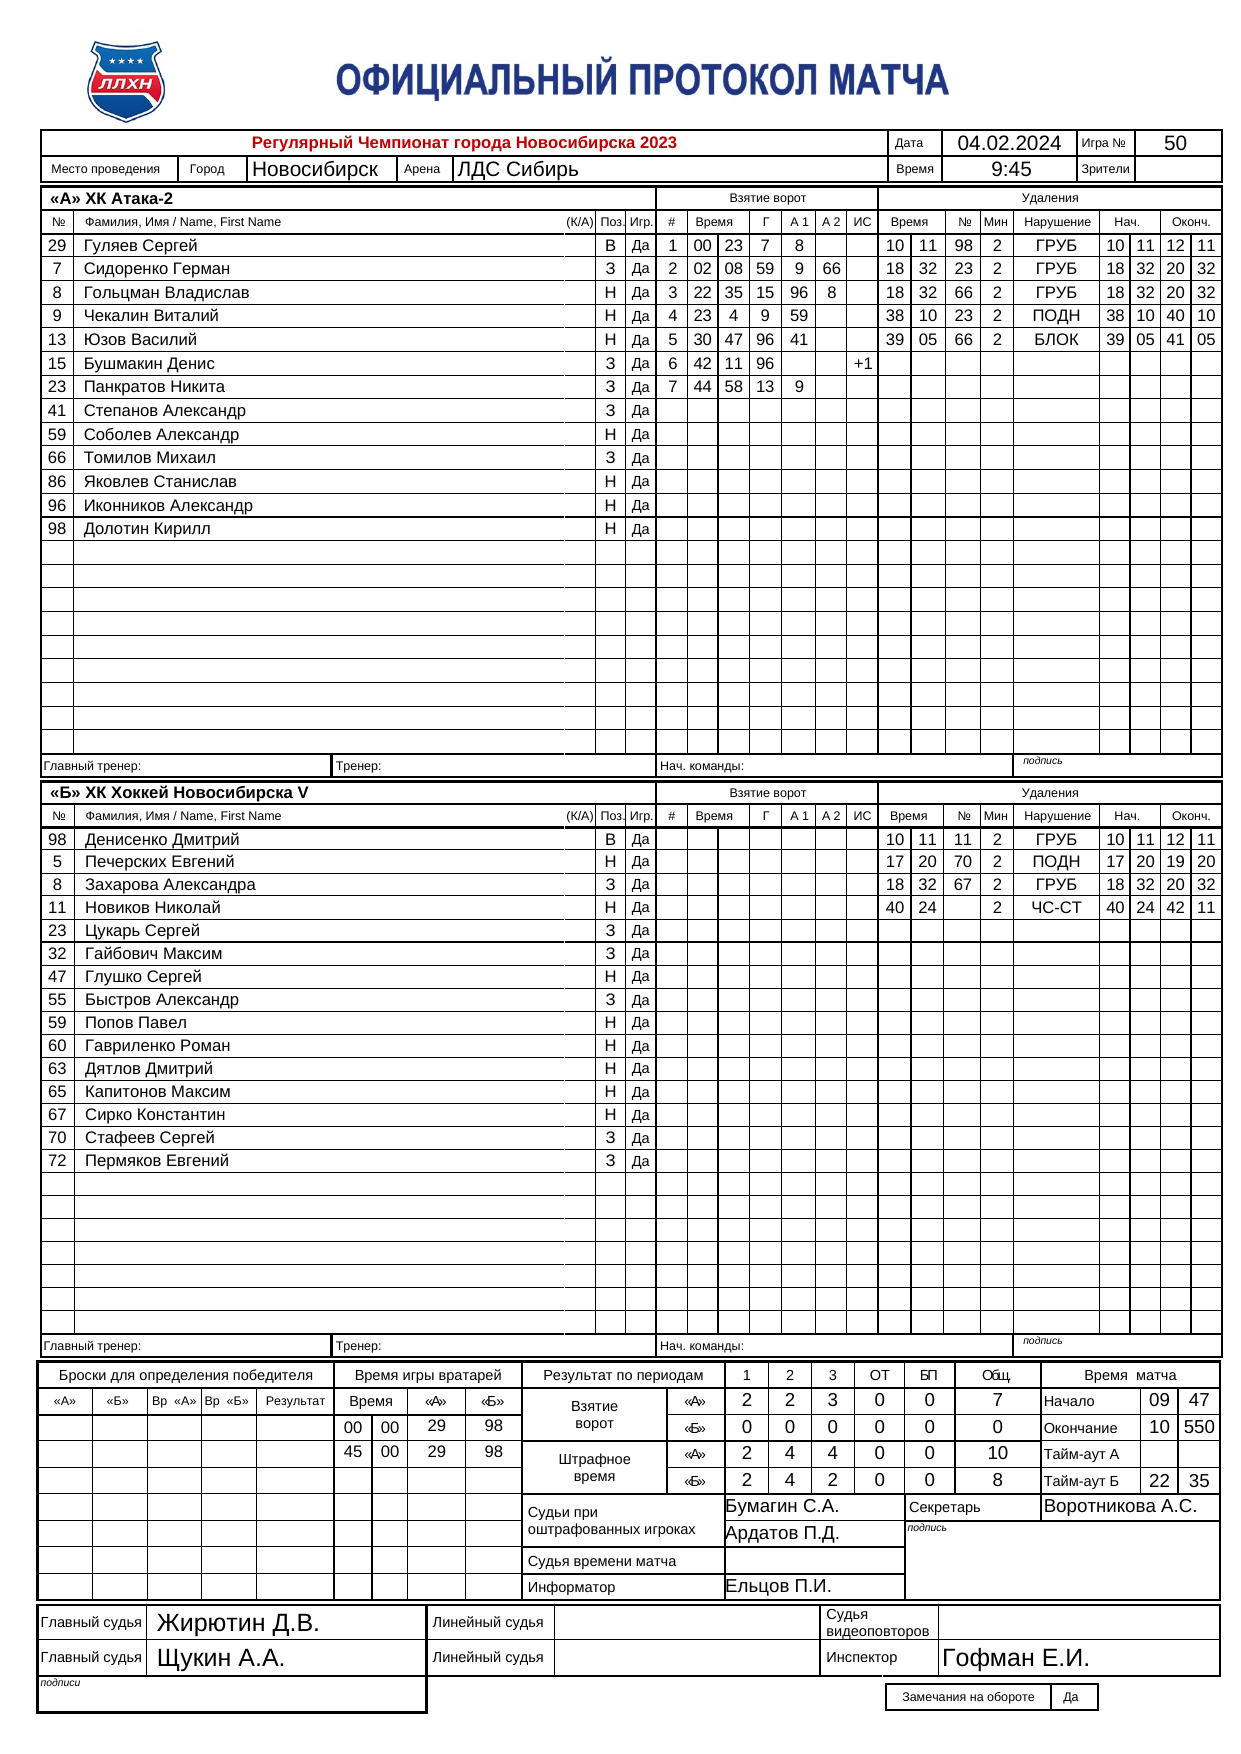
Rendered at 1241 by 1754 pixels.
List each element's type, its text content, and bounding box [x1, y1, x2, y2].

table_cell [750, 1173, 781, 1195]
table_cell 10 [879, 829, 910, 849]
table_cell [42, 659, 73, 682]
table_cell 00 [373, 1441, 407, 1467]
table_cell [1192, 376, 1221, 398]
table_cell [816, 1058, 846, 1079]
table_cell Нач. команды: [657, 755, 1012, 776]
table_cell [1161, 989, 1190, 1011]
table_cell 2 [726, 1468, 768, 1493]
table_cell 11 [1192, 896, 1221, 918]
table_cell [912, 1242, 943, 1264]
table_cell [782, 1150, 815, 1172]
table_cell Г [750, 805, 781, 826]
table_cell [946, 565, 980, 587]
table_cell [912, 588, 945, 611]
table_cell 10 [1100, 235, 1129, 256]
table_header Регулярный Чемпионат города Новосибирска 2023 [42, 131, 887, 155]
table_cell [912, 1196, 943, 1218]
table_cell [1131, 966, 1160, 987]
table_cell [719, 636, 749, 658]
table_cell Н [596, 896, 625, 918]
table_header Общ. [956, 1363, 1040, 1387]
table_cell [1100, 920, 1129, 941]
table_cell Н [596, 966, 625, 987]
table_cell [816, 943, 846, 964]
table_cell Время [879, 805, 943, 826]
table_cell 59 [42, 1012, 74, 1033]
table_cell Время [688, 805, 749, 826]
table_cell [879, 636, 910, 658]
table_cell Игр. [626, 211, 655, 233]
table_cell [944, 989, 980, 1011]
table_cell [565, 829, 595, 849]
table_cell [1161, 966, 1190, 987]
table_cell 5 [42, 850, 74, 872]
table_cell [1014, 636, 1099, 658]
table_cell [816, 518, 846, 540]
table_cell 32 [1131, 257, 1160, 280]
table_cell 40 [879, 896, 910, 918]
table_cell [596, 1242, 625, 1264]
table_header Результат по периодам [523, 1363, 724, 1387]
table_cell [657, 423, 687, 445]
table_cell [816, 612, 846, 634]
table_cell [847, 683, 877, 706]
table_cell [879, 446, 910, 469]
table_cell [93, 1468, 147, 1493]
table_cell подпись [1014, 755, 1221, 776]
table_cell Дятлов Дмитрий [75, 1058, 564, 1079]
table_cell [1014, 1173, 1099, 1195]
table_cell (К/А) [565, 211, 595, 233]
table_cell Стафеев Сергей [75, 1127, 564, 1149]
table_cell [626, 541, 655, 564]
table_cell [1131, 1035, 1160, 1057]
table_cell [688, 541, 717, 564]
table_cell Яковлев Станислав [74, 470, 564, 493]
table_cell [847, 399, 877, 422]
table_cell [1014, 1242, 1099, 1264]
table_cell Жирютин Д.В. [147, 1606, 425, 1639]
table_cell [565, 1265, 595, 1287]
table_cell [42, 1173, 74, 1195]
table_cell Быстров Александр [75, 989, 564, 1011]
table_cell [816, 1127, 846, 1149]
table_cell 18 [879, 281, 910, 303]
table_cell [1161, 1196, 1190, 1218]
table_cell [688, 446, 717, 469]
table_cell [750, 1265, 781, 1287]
table_cell [912, 494, 945, 516]
table_cell [847, 1127, 877, 1149]
table_cell [816, 920, 846, 941]
table_cell [148, 1521, 201, 1546]
table_cell [466, 1521, 521, 1546]
table_cell [912, 376, 945, 398]
table_cell ГРУБ [1014, 257, 1099, 280]
table_cell А 1 [782, 211, 815, 233]
table_cell [750, 1150, 781, 1172]
table_cell [719, 541, 749, 564]
table_cell Н [596, 1104, 625, 1126]
table_cell [782, 1219, 815, 1241]
table_cell [750, 1058, 781, 1079]
table_cell [981, 352, 1013, 374]
table_cell [912, 518, 945, 540]
table_cell [1141, 1441, 1177, 1467]
table_cell [719, 446, 749, 469]
table_cell [847, 541, 877, 564]
table_cell [946, 423, 980, 445]
table_cell [626, 659, 655, 682]
table_cell 11 [719, 352, 749, 374]
table_cell [1161, 376, 1190, 398]
table_cell 4 [769, 1442, 811, 1467]
table_cell Да [626, 235, 655, 256]
table_cell [946, 518, 980, 540]
table_cell Да [626, 399, 655, 422]
table_cell [944, 1104, 980, 1126]
table_cell [912, 565, 945, 587]
table_cell 18 [1100, 257, 1129, 280]
table_cell [657, 399, 687, 422]
table_cell [688, 966, 717, 987]
table_cell [596, 1265, 625, 1287]
table_cell [1014, 565, 1099, 587]
table_cell [750, 683, 781, 706]
table_cell [816, 1265, 846, 1287]
table_cell [912, 1311, 943, 1333]
table_cell 5500 [1179, 1415, 1219, 1440]
table_cell [1131, 376, 1160, 398]
table_cell [565, 1173, 595, 1195]
table_cell [719, 1104, 749, 1126]
table_cell Место проведения [42, 157, 177, 181]
table_cell [879, 376, 910, 398]
table_cell [565, 235, 595, 256]
table_cell [750, 707, 781, 729]
table_cell [912, 659, 945, 682]
table_cell [847, 1265, 877, 1287]
table_cell [816, 565, 846, 587]
table_cell [1014, 541, 1099, 564]
table_cell Судьи при оштрафованных игроках [523, 1495, 724, 1546]
table_cell [847, 518, 877, 540]
table_cell 7 [42, 257, 73, 280]
table_cell [657, 1012, 687, 1033]
table_cell [1100, 636, 1129, 658]
table_cell [1161, 518, 1190, 540]
table_cell [555, 1606, 819, 1639]
table_cell 11 [944, 829, 980, 849]
table_header Удаления [879, 188, 1221, 209]
table_cell [816, 1104, 846, 1126]
table_cell [912, 1058, 943, 1079]
table_cell [1099, 1682, 1220, 1711]
table_cell [93, 1416, 147, 1440]
table_header Замечания на обороте [887, 1685, 1050, 1709]
table_cell [1100, 470, 1129, 493]
table_cell № [946, 211, 980, 233]
table_cell Н [596, 518, 625, 540]
table_cell [944, 1242, 980, 1264]
table_cell Нач. команды: [657, 1335, 1012, 1356]
table_cell [816, 730, 846, 753]
table_cell [565, 328, 595, 351]
table_cell [944, 1173, 980, 1195]
table_cell [782, 1311, 815, 1333]
table_cell Да [626, 470, 655, 493]
table_cell [74, 541, 564, 564]
table_cell [1100, 683, 1129, 706]
table_cell [1014, 1288, 1099, 1310]
table_cell [1014, 446, 1099, 469]
table_cell [148, 1547, 201, 1573]
table_cell [1131, 920, 1160, 941]
table_cell 38 [879, 305, 910, 327]
table_cell [148, 1441, 201, 1467]
table_cell [750, 989, 781, 1011]
table_cell [1161, 1288, 1190, 1310]
table_cell [1192, 707, 1221, 729]
table_cell Да [626, 850, 655, 872]
table_cell [596, 588, 625, 611]
table_cell [1192, 423, 1221, 445]
table_cell [816, 1012, 846, 1033]
table_cell [688, 1265, 717, 1287]
table_cell [719, 829, 749, 849]
table_cell Н [596, 850, 625, 872]
table_cell Вр «А» [148, 1389, 201, 1413]
table_cell [1161, 470, 1190, 493]
table_cell [750, 966, 781, 987]
table_cell [93, 1574, 147, 1599]
table_cell Чекалин Виталий [74, 305, 564, 327]
table_cell 0 [905, 1468, 954, 1493]
table_cell [626, 1311, 655, 1333]
table_cell [565, 1150, 595, 1172]
table_cell [719, 1288, 749, 1310]
table_cell [1100, 494, 1129, 516]
table_cell [688, 989, 717, 1011]
table_cell Попов Павел [75, 1012, 564, 1033]
table_cell 59 [782, 305, 815, 327]
table_header «Б» ХК Хоккей Новосибирска V [42, 783, 655, 803]
table_cell [688, 423, 717, 445]
table_cell Главный судья [39, 1640, 146, 1675]
table_cell [1100, 707, 1129, 729]
table_cell [1100, 399, 1129, 422]
table_cell ГРУБ [1014, 829, 1099, 849]
table_cell [565, 376, 595, 398]
table_cell [565, 850, 595, 872]
table_cell ПОДН [1014, 305, 1099, 327]
table_cell [93, 1494, 147, 1520]
table_cell [657, 1150, 687, 1172]
table_cell [202, 1416, 256, 1440]
table_cell [816, 1311, 846, 1333]
table_cell [42, 1242, 74, 1264]
table_cell [981, 1219, 1013, 1241]
table_cell [750, 1196, 781, 1218]
table_cell Иконников Александр [74, 494, 564, 516]
table_cell [1161, 446, 1190, 469]
table_cell 10 [1141, 1415, 1177, 1440]
table_header 2 [769, 1363, 811, 1387]
table_cell [1014, 683, 1099, 706]
table_cell 17 [1100, 850, 1129, 872]
table_cell [847, 235, 877, 256]
table_cell [565, 518, 595, 540]
table_cell [39, 1441, 92, 1467]
table_cell Штрафное время [523, 1442, 666, 1493]
table_cell 1 [657, 235, 687, 256]
table_cell 02 [688, 257, 717, 280]
table_cell 0 [812, 1415, 854, 1440]
table_cell 00 [335, 1416, 371, 1440]
table_cell [565, 1012, 595, 1033]
table_cell [1131, 1265, 1160, 1287]
table_cell [816, 446, 846, 469]
table_cell [1192, 446, 1221, 469]
table_cell [1100, 730, 1129, 753]
table_cell [596, 1311, 625, 1333]
table_cell Время [889, 157, 941, 181]
table_cell [1161, 565, 1190, 587]
table_cell Фамилия, Имя / Name, First Name [74, 211, 565, 233]
table_cell Да [626, 896, 655, 918]
picture [5, 28, 1179, 129]
table_header Броски для определения победителя [39, 1363, 333, 1387]
table_cell [688, 730, 717, 753]
table_cell 8 [956, 1468, 1040, 1493]
table_cell [408, 1521, 465, 1546]
table_cell [1192, 518, 1221, 540]
table_cell ЛДС Сибирь [454, 157, 887, 181]
table_cell [1131, 470, 1160, 493]
table_cell [782, 494, 815, 516]
table_cell 2 [981, 874, 1013, 895]
table_cell 9 [750, 305, 781, 327]
table_cell [202, 1574, 256, 1599]
table_cell Да [626, 966, 655, 987]
table_cell [944, 896, 980, 918]
table_cell [912, 352, 945, 374]
table_cell [565, 1058, 595, 1079]
table_cell [912, 920, 943, 941]
table_cell [879, 1288, 910, 1310]
table_cell [946, 541, 980, 564]
table_cell [75, 1173, 564, 1195]
table_cell [816, 636, 846, 658]
table_cell [719, 966, 749, 987]
table_cell [912, 1173, 943, 1195]
table_cell [257, 1441, 333, 1467]
table_cell 59 [750, 257, 781, 280]
table_header 50 [1136, 131, 1221, 155]
table_cell (К/А) [565, 805, 595, 826]
table_cell [750, 943, 781, 964]
table_cell [816, 1173, 846, 1195]
table_cell [879, 1058, 910, 1079]
table_cell [946, 612, 980, 634]
table_cell [335, 1521, 371, 1546]
table_cell 11 [912, 235, 945, 256]
table_cell Н [596, 1058, 625, 1079]
table_cell [912, 399, 945, 422]
table_cell Да [626, 874, 655, 895]
table_cell [719, 943, 749, 964]
table_cell Судья видеоповторов [821, 1606, 938, 1639]
table_cell [782, 943, 815, 964]
table_cell 18 [1100, 874, 1129, 895]
table_cell [750, 470, 781, 493]
table_cell 5 [657, 328, 687, 351]
table_cell [879, 659, 910, 682]
table_cell [719, 588, 749, 611]
table_cell Нарушение [1014, 211, 1099, 233]
table_cell [74, 565, 564, 587]
table_cell [1192, 989, 1221, 1011]
table_cell [946, 399, 980, 422]
table_cell [1161, 1012, 1190, 1033]
table_cell 29 [408, 1441, 465, 1467]
table_cell Капитонов Максим [75, 1081, 564, 1103]
table_cell Линейный судья [428, 1640, 554, 1675]
table_cell [257, 1416, 333, 1440]
table_cell «Б » [466, 1389, 521, 1413]
table_cell [879, 423, 910, 445]
table_cell [1192, 1150, 1221, 1172]
table_cell Гайбович Максим [75, 943, 564, 964]
table_cell [912, 423, 945, 445]
table_cell 10 [1100, 829, 1129, 849]
table_cell [1136, 157, 1221, 181]
table_cell [1131, 1242, 1160, 1264]
table_cell 20 [1131, 850, 1160, 872]
table_cell [981, 612, 1013, 634]
table_cell Тренер: [333, 1335, 655, 1356]
table_cell [782, 1265, 815, 1287]
table_cell [1161, 1035, 1190, 1057]
table_cell [981, 1150, 1013, 1172]
table_cell [1131, 399, 1160, 422]
table_cell [1161, 1058, 1190, 1079]
table_cell 0 [956, 1415, 1040, 1440]
table_cell [1131, 612, 1160, 634]
table_cell [565, 1288, 595, 1310]
table_cell [1131, 1173, 1160, 1195]
table_cell [719, 1311, 749, 1333]
table_cell «А» [668, 1442, 724, 1467]
table_cell 12 [1161, 829, 1190, 849]
table_cell Томилов Михаил [74, 446, 564, 469]
table_cell [847, 829, 877, 849]
table_cell [847, 966, 877, 987]
table_cell [847, 446, 877, 469]
table_cell [847, 920, 877, 941]
table_cell 09 [1141, 1389, 1177, 1413]
table_cell В [596, 829, 625, 849]
table_cell [657, 943, 687, 964]
table_cell [719, 1058, 749, 1079]
table_cell 20 [1161, 874, 1190, 895]
table_cell [688, 588, 717, 611]
table_cell [565, 874, 595, 895]
table_cell [879, 683, 910, 706]
table_cell [1014, 1311, 1099, 1333]
table_cell [981, 1104, 1013, 1126]
table_cell [782, 920, 815, 941]
table_cell [879, 707, 910, 729]
table_cell [408, 1494, 465, 1520]
table_cell 40 [1100, 896, 1129, 918]
table_cell [782, 896, 815, 918]
table_cell Да [626, 423, 655, 445]
table_cell [688, 659, 717, 682]
table_cell [565, 1196, 595, 1218]
table_cell [1161, 1081, 1190, 1103]
table_cell «Б» [668, 1415, 724, 1440]
table_cell Да [626, 1104, 655, 1126]
table_cell [202, 1494, 256, 1520]
table_cell [816, 352, 846, 374]
table_cell [944, 943, 980, 964]
table_cell [847, 470, 877, 493]
table_cell [981, 989, 1013, 1011]
table_cell [565, 257, 595, 280]
table_cell 98 [42, 829, 74, 849]
table_cell 55 [42, 989, 74, 1011]
table_cell [879, 588, 910, 611]
table_cell [335, 1468, 371, 1493]
table_cell З [596, 874, 625, 895]
table_cell Цукарь Сергей [75, 920, 564, 941]
table_cell 20 [1161, 257, 1190, 280]
table_cell [816, 989, 846, 1011]
table_cell Степанов Александр [74, 399, 564, 422]
table_cell 0 [726, 1415, 768, 1440]
table_cell [42, 541, 73, 564]
table_cell [1192, 659, 1221, 682]
table_cell [782, 989, 815, 1011]
table_cell 65 [42, 1081, 74, 1103]
table_cell [1192, 612, 1221, 634]
table_cell Да [626, 281, 655, 303]
table_cell [847, 1150, 877, 1172]
table_cell [946, 588, 980, 611]
table_cell Да [626, 376, 655, 398]
table_cell [816, 470, 846, 493]
table_cell [626, 612, 655, 634]
table_cell [565, 1104, 595, 1126]
table_cell [202, 1468, 256, 1493]
table_cell З [596, 943, 625, 964]
table_cell [1161, 494, 1190, 516]
table_cell [847, 636, 877, 658]
table_cell [1100, 1081, 1129, 1103]
table_cell [657, 1081, 687, 1103]
table_cell [93, 1547, 147, 1573]
table_cell [719, 1173, 749, 1195]
table_cell [912, 730, 945, 753]
table_cell [657, 966, 687, 987]
table_cell Н [596, 1081, 625, 1103]
table_cell [750, 659, 781, 682]
table_cell [1100, 1288, 1129, 1310]
table_cell [782, 565, 815, 587]
table_cell Оконч. [1161, 211, 1221, 233]
table_cell № [944, 805, 980, 826]
table_cell 2 [981, 281, 1013, 303]
table_cell [879, 518, 910, 540]
table_cell [1192, 588, 1221, 611]
table_cell Да [626, 829, 655, 849]
table_cell Да [626, 328, 655, 351]
table_cell Гофман Е.И. [939, 1640, 1219, 1675]
table_cell [750, 541, 781, 564]
table_cell Начало [1042, 1389, 1140, 1413]
table_cell [946, 446, 980, 469]
table_cell З [596, 920, 625, 941]
table_cell [565, 612, 595, 634]
table_cell Н [596, 328, 625, 351]
table_cell [879, 730, 910, 753]
table_cell 2 [812, 1468, 854, 1493]
table_cell [657, 565, 687, 587]
table_cell [1100, 588, 1129, 611]
table_cell [981, 683, 1013, 706]
table_cell [657, 829, 687, 849]
table_cell [879, 565, 910, 587]
table_cell [946, 707, 980, 729]
table_cell 22 [688, 281, 717, 303]
table_cell [1014, 1127, 1099, 1149]
table_cell [1100, 989, 1129, 1011]
table_cell [657, 707, 687, 729]
table_cell [657, 1127, 687, 1149]
table_cell 2 [981, 850, 1013, 872]
table_cell [782, 1127, 815, 1149]
table_cell Да [626, 1035, 655, 1057]
table_cell [657, 446, 687, 469]
table_cell Результат [257, 1389, 333, 1413]
table_cell 7 [750, 235, 781, 256]
table_cell [596, 1173, 625, 1195]
table_cell [1131, 683, 1160, 706]
table_cell 18 [879, 874, 910, 895]
table_cell [847, 1058, 877, 1079]
table_cell [42, 1219, 74, 1241]
table_cell Панкратов Никита [74, 376, 564, 398]
table_cell 7 [657, 376, 687, 398]
table_cell [565, 920, 595, 941]
table_cell [1161, 1265, 1190, 1287]
table_cell [912, 636, 945, 658]
table_cell 58 [719, 376, 749, 398]
table_cell [657, 730, 687, 753]
table_cell [74, 588, 564, 611]
table_cell [42, 1288, 74, 1310]
table_cell [74, 730, 564, 753]
table_cell Да [626, 943, 655, 964]
table_cell Нач. [1100, 805, 1160, 826]
table_cell З [596, 989, 625, 1011]
table_cell [1161, 1104, 1190, 1126]
table_cell [1192, 1035, 1221, 1057]
table_cell [565, 281, 595, 303]
table_cell [816, 1081, 846, 1103]
table_cell [1131, 1127, 1160, 1149]
table_cell 17 [879, 850, 910, 872]
table_cell [688, 1150, 717, 1172]
table_cell [879, 920, 910, 941]
table_cell [626, 565, 655, 587]
table_cell [981, 1196, 1013, 1218]
table_cell 2 [769, 1389, 811, 1413]
table_cell Бушмакин Денис [74, 352, 564, 374]
table_cell [565, 1242, 595, 1264]
table_cell [1192, 966, 1221, 987]
table_cell [1192, 1311, 1221, 1333]
table_cell [148, 1574, 201, 1599]
table_cell [657, 989, 687, 1011]
table_cell ЧС-СТ [1014, 896, 1099, 918]
table_cell [719, 494, 749, 516]
table_cell 32 [912, 257, 945, 280]
table_cell [657, 683, 687, 706]
table_cell [565, 989, 595, 1011]
table_cell [946, 376, 980, 398]
table_cell 23 [946, 305, 980, 327]
table_cell [335, 1547, 371, 1573]
table_cell [719, 1219, 749, 1241]
table_cell [565, 1035, 595, 1057]
table_cell [981, 1081, 1013, 1103]
table_cell [596, 659, 625, 682]
table_cell [565, 730, 595, 753]
table_cell [1014, 989, 1099, 1011]
table_cell Бумагин С.А. [726, 1495, 904, 1520]
table_cell [750, 1242, 781, 1264]
table_cell [565, 636, 595, 658]
table_cell [626, 1265, 655, 1287]
table_cell [782, 352, 815, 374]
table_cell [879, 541, 910, 564]
table_cell [565, 423, 595, 445]
table_cell [1100, 1012, 1129, 1033]
table_cell [750, 1081, 781, 1103]
table_cell [750, 730, 781, 753]
table_cell [719, 1035, 749, 1057]
table_cell [657, 636, 687, 658]
table_cell [944, 1265, 980, 1287]
table_cell [1161, 1127, 1190, 1149]
table_cell [626, 1242, 655, 1264]
table_cell [1014, 352, 1099, 374]
table_cell [657, 1219, 687, 1241]
table_cell «А» [408, 1389, 465, 1413]
table_cell [1161, 352, 1190, 374]
table_cell [1014, 518, 1099, 540]
table_cell [981, 636, 1013, 658]
table_cell [912, 1219, 943, 1241]
table_cell 59 [42, 423, 73, 445]
table_header Время игры вратарей [335, 1363, 521, 1387]
table_cell [750, 1288, 781, 1310]
table_cell [39, 1494, 92, 1520]
table_cell Пермяков Евгений [75, 1150, 564, 1172]
table_cell [782, 1081, 815, 1103]
table_cell З [596, 446, 625, 469]
table_cell [847, 730, 877, 753]
table_cell [1014, 659, 1099, 682]
table_cell [39, 1416, 92, 1440]
table_cell [1100, 1127, 1129, 1149]
table_cell [782, 541, 815, 564]
table_cell 23 [946, 257, 980, 280]
table_cell [719, 683, 749, 706]
table_cell [782, 683, 815, 706]
table_cell [1161, 612, 1190, 634]
table_cell [1192, 920, 1221, 941]
table_cell 32 [1131, 874, 1160, 895]
table_cell [565, 541, 595, 564]
table_cell [1192, 494, 1221, 516]
table_cell [1192, 1012, 1221, 1033]
table_cell [816, 659, 846, 682]
table_cell [912, 446, 945, 469]
table_cell [75, 1265, 564, 1287]
table_cell [879, 612, 910, 634]
table_header Взятие ворот [657, 783, 877, 803]
table_cell 11 [1192, 829, 1221, 849]
table_cell [847, 989, 877, 1011]
table_cell 13 [750, 376, 781, 398]
table_cell [847, 1311, 877, 1333]
table_cell Город [179, 157, 246, 181]
table_cell [626, 683, 655, 706]
table_cell [912, 1012, 943, 1033]
table_cell [1014, 1035, 1099, 1057]
table_cell [816, 1242, 846, 1264]
table_cell [750, 399, 781, 422]
table_cell [750, 920, 781, 941]
table_cell [1161, 659, 1190, 682]
table_cell [75, 1311, 564, 1333]
table_cell [596, 683, 625, 706]
table_cell [1014, 966, 1099, 987]
table_cell [257, 1574, 333, 1599]
table_cell № [42, 211, 73, 233]
table_cell [782, 470, 815, 493]
table_cell 41 [42, 399, 73, 422]
table_cell [847, 305, 877, 327]
table_cell [408, 1574, 465, 1599]
table_cell Да [626, 920, 655, 941]
table_cell [1100, 446, 1129, 469]
table_cell [879, 1012, 910, 1033]
table_cell [944, 920, 980, 941]
table_cell [1192, 1288, 1221, 1310]
table_cell [1014, 920, 1099, 941]
table_cell [847, 1288, 877, 1310]
table_cell «А» [668, 1389, 724, 1413]
table_cell [1100, 518, 1129, 540]
table_cell Г [750, 211, 781, 233]
table_cell [74, 707, 564, 729]
table_cell [1100, 1104, 1129, 1126]
table_cell 39 [1100, 328, 1129, 351]
table_cell [944, 1035, 980, 1057]
table_cell Юзов Василий [74, 328, 564, 351]
table_cell [750, 446, 781, 469]
table_cell Главный судья [39, 1606, 146, 1639]
table_cell 32 [1192, 874, 1221, 895]
table_cell [688, 636, 717, 658]
table_cell 2 [981, 305, 1013, 327]
table_cell Фамилия, Имя / Name, First Name [75, 805, 565, 826]
table_cell [74, 659, 564, 682]
table_cell [782, 612, 815, 634]
table_cell [1192, 1127, 1221, 1149]
table_cell [1100, 423, 1129, 445]
table_cell [879, 966, 910, 987]
table_cell [1192, 730, 1221, 753]
table_cell [912, 1127, 943, 1149]
table_cell [688, 565, 717, 587]
table_cell [688, 470, 717, 493]
table_cell [847, 612, 877, 634]
table_cell [1192, 1058, 1221, 1079]
table_cell [981, 1265, 1013, 1287]
table_cell [148, 1494, 201, 1520]
table_cell [939, 1606, 1219, 1639]
table_cell [657, 896, 687, 918]
table_cell «А» [39, 1389, 92, 1413]
table_cell 9 [42, 305, 73, 327]
table_cell [946, 636, 980, 658]
table_cell Воротникова А.С. [1042, 1495, 1219, 1520]
table_cell [148, 1468, 201, 1493]
table_cell Судья времени матча [523, 1548, 724, 1573]
table_cell [1161, 730, 1190, 753]
table_cell 4 [719, 305, 749, 327]
table_cell [1161, 1311, 1190, 1333]
table_cell [39, 1574, 92, 1599]
table_cell [657, 588, 687, 611]
table_header 1 [726, 1363, 768, 1387]
table_cell 10 [1131, 305, 1160, 327]
table_cell [981, 1311, 1013, 1333]
table_cell 32 [1192, 281, 1221, 303]
table_cell [1100, 1173, 1129, 1195]
table_cell 66 [946, 281, 980, 303]
table_cell [981, 1035, 1013, 1057]
table_cell [847, 1081, 877, 1103]
table_cell [782, 1173, 815, 1195]
table_cell [847, 1242, 877, 1264]
table_cell [847, 874, 877, 895]
table_cell 8 [816, 281, 846, 303]
table_cell 3 [657, 281, 687, 303]
table_cell 8 [782, 235, 815, 256]
table_cell 15 [42, 352, 73, 374]
table_cell [688, 850, 717, 872]
table_cell Да [626, 1058, 655, 1079]
table_cell 96 [782, 281, 815, 303]
table_cell [1131, 1150, 1160, 1172]
table_cell [1192, 943, 1221, 964]
table_cell [565, 896, 595, 918]
table_cell [202, 1441, 256, 1467]
table_cell [1100, 612, 1129, 634]
table_cell [373, 1574, 407, 1599]
table_cell [626, 707, 655, 729]
table_cell 32 [1131, 281, 1160, 303]
table_cell Ельцов П.И. [726, 1575, 904, 1599]
table_cell [75, 1288, 564, 1310]
table_cell # [657, 805, 687, 826]
table_header Дата [889, 131, 941, 155]
table_cell [42, 1311, 74, 1333]
table_cell Новосибирск [248, 157, 396, 181]
table_cell 47 [1179, 1389, 1219, 1413]
table_cell [688, 1173, 717, 1195]
table_cell 2 [657, 257, 687, 280]
table_cell +1 [847, 352, 877, 374]
table_cell [1192, 1196, 1221, 1218]
table_cell [879, 1150, 910, 1172]
table_cell [688, 494, 717, 516]
table_cell [1131, 423, 1160, 445]
table_cell [1161, 1242, 1190, 1264]
table_cell [42, 683, 73, 706]
table_cell [555, 1640, 819, 1675]
table_cell [565, 1311, 595, 1333]
table_cell 10 [956, 1442, 1040, 1467]
table_cell [39, 1521, 92, 1546]
table_cell [257, 1521, 333, 1546]
table_cell [1161, 423, 1190, 445]
table_cell [1192, 1265, 1221, 1287]
table_cell [688, 943, 717, 964]
table_cell [1131, 989, 1160, 1011]
table_cell Гуляев Сергей [74, 235, 564, 256]
table_cell [657, 1035, 687, 1057]
table_cell 35 [1179, 1468, 1219, 1493]
table_cell [466, 1574, 521, 1599]
table_cell 23 [42, 376, 73, 398]
table_cell [847, 588, 877, 611]
table_cell [847, 850, 877, 872]
table_cell [565, 659, 595, 682]
table_cell 20 [1192, 850, 1221, 872]
table_cell [688, 707, 717, 729]
table_cell 40 [1161, 305, 1190, 327]
table_cell [688, 518, 717, 540]
table_cell [1014, 1012, 1099, 1033]
table_cell [847, 1173, 877, 1195]
table_cell Нач. [1100, 211, 1160, 233]
table_cell [93, 1441, 147, 1467]
table_cell 3 [812, 1389, 854, 1413]
table_header БП [905, 1363, 954, 1387]
table_cell Да [626, 1127, 655, 1149]
table_cell [1014, 1058, 1099, 1079]
table_cell 47 [719, 328, 749, 351]
table_cell [596, 636, 625, 658]
table_cell 23 [688, 305, 717, 327]
table_cell [879, 399, 910, 422]
table_cell 23 [42, 920, 74, 941]
table_cell [750, 518, 781, 540]
table_cell 18 [1100, 281, 1129, 303]
table_cell [912, 1104, 943, 1126]
table_cell [719, 423, 749, 445]
table_cell [688, 874, 717, 895]
table_cell [1100, 376, 1129, 398]
table_cell [657, 850, 687, 872]
table_header Взятие ворот [657, 188, 877, 209]
table_cell 19 [1161, 850, 1190, 872]
table_cell [750, 1311, 781, 1333]
table_cell [1131, 1012, 1160, 1033]
table_cell [1100, 541, 1129, 564]
table_cell [688, 896, 717, 918]
table_cell [1100, 1219, 1129, 1241]
table_cell [912, 966, 943, 987]
table_cell БЛОК [1014, 328, 1099, 351]
table_cell [879, 989, 910, 1011]
table_cell [912, 1265, 943, 1287]
table_cell [750, 896, 781, 918]
table_cell [565, 1127, 595, 1149]
table_cell 98 [946, 235, 980, 256]
table_cell 96 [750, 328, 781, 351]
table_cell 0 [769, 1415, 811, 1440]
table_cell [626, 730, 655, 753]
table_cell [847, 1035, 877, 1057]
table_cell [1179, 1441, 1219, 1467]
table_cell [912, 1081, 943, 1103]
table_cell [782, 659, 815, 682]
table_cell 0 [855, 1442, 904, 1467]
table_cell [1131, 1058, 1160, 1079]
table_cell [657, 1104, 687, 1126]
table_cell [596, 612, 625, 634]
table_cell [816, 541, 846, 564]
table_cell [719, 659, 749, 682]
table_cell [847, 565, 877, 587]
table_cell [782, 966, 815, 987]
table_cell [657, 518, 687, 540]
table_cell [657, 541, 687, 564]
table_cell [719, 730, 749, 753]
table_cell 24 [912, 896, 943, 918]
table_cell [1192, 541, 1221, 564]
table_cell 35 [719, 281, 749, 303]
table_cell [1100, 1150, 1129, 1172]
table_cell [1014, 1150, 1099, 1172]
table_cell [750, 1035, 781, 1057]
table_cell [688, 1196, 717, 1218]
table_cell Тренер: [333, 755, 655, 776]
table_cell Да [626, 352, 655, 374]
table_cell 63 [42, 1058, 74, 1079]
table_cell [1100, 565, 1129, 587]
table_cell [42, 707, 73, 729]
table_cell Н [596, 423, 625, 445]
table_cell [816, 423, 846, 445]
table_cell [782, 1012, 815, 1033]
table_cell [373, 1494, 407, 1520]
table_cell Время [688, 211, 749, 233]
table_cell [750, 1127, 781, 1149]
table_cell [981, 518, 1013, 540]
table_cell [688, 1219, 717, 1241]
table_cell [373, 1547, 407, 1573]
table_cell [1100, 966, 1129, 987]
table_cell Да [626, 257, 655, 280]
table_cell 32 [912, 874, 943, 895]
table_cell Соболев Александр [74, 423, 564, 445]
table_cell [879, 1219, 910, 1241]
table_cell [816, 399, 846, 422]
table_cell [1161, 636, 1190, 658]
table_cell [1161, 683, 1190, 706]
table_cell 13 [42, 328, 73, 351]
table_cell [816, 1196, 846, 1218]
table_cell [816, 1288, 846, 1310]
table_cell [688, 920, 717, 941]
table_cell [626, 588, 655, 611]
table_cell 0 [855, 1389, 904, 1413]
table_cell 05 [912, 328, 945, 351]
table_cell [946, 352, 980, 374]
table_cell [981, 470, 1013, 493]
table_cell [657, 1265, 687, 1287]
table_cell Н [596, 305, 625, 327]
table_cell [565, 1081, 595, 1103]
table_cell [879, 1035, 910, 1057]
table_cell [816, 1150, 846, 1172]
table_cell [1192, 565, 1221, 587]
table_cell [847, 281, 877, 303]
table_cell [750, 1104, 781, 1126]
table_cell [946, 659, 980, 682]
table_cell 2 [726, 1442, 768, 1467]
table_cell 00 [373, 1416, 407, 1440]
table_cell [1192, 352, 1221, 374]
table_cell [879, 1265, 910, 1287]
table_cell # [657, 211, 687, 233]
table_cell 9 [782, 376, 815, 398]
table_cell [688, 399, 717, 422]
table_cell Нарушение [1014, 805, 1099, 826]
table_cell [816, 966, 846, 987]
table_cell [1192, 470, 1221, 493]
table_cell 4 [812, 1442, 854, 1467]
table_cell [750, 874, 781, 895]
table_cell [782, 399, 815, 422]
table_cell [626, 1173, 655, 1195]
table_cell [879, 1311, 910, 1333]
table_cell 0 [855, 1468, 904, 1493]
table_header Время матча [1042, 1363, 1219, 1387]
table_cell [466, 1468, 521, 1493]
table_cell Денисенко Дмитрий [75, 829, 564, 849]
table_cell З [596, 1127, 625, 1149]
table_cell 10 [912, 305, 945, 327]
table_cell [847, 707, 877, 729]
table_cell Захарова Александра [75, 874, 564, 895]
table_cell [782, 1104, 815, 1126]
table_cell [1161, 399, 1190, 422]
table_cell [750, 636, 781, 658]
table_cell [847, 494, 877, 516]
table_cell Печерских Евгений [75, 850, 564, 872]
table_cell [1131, 1288, 1160, 1310]
table_cell подпись [906, 1522, 1219, 1599]
table_cell 29 [42, 235, 73, 256]
table_cell [1014, 730, 1099, 753]
table_cell 30 [688, 328, 717, 351]
table_cell 98 [466, 1416, 521, 1440]
table_cell ГРУБ [1014, 235, 1099, 256]
table_cell [750, 565, 781, 587]
table_cell [879, 494, 910, 516]
table_cell Да [626, 1012, 655, 1033]
table_cell З [596, 352, 625, 374]
table_cell 44 [688, 376, 717, 398]
table_cell Тайм-аут Б [1042, 1468, 1140, 1493]
table_cell 23 [719, 235, 749, 256]
table_cell [74, 612, 564, 634]
table_cell [1161, 943, 1190, 964]
table_cell [782, 518, 815, 540]
table_cell [1131, 518, 1160, 540]
table_cell [816, 588, 846, 611]
table_header Игра № [1078, 131, 1134, 155]
table_cell 0 [905, 1415, 954, 1440]
table_cell [1014, 1104, 1099, 1126]
table_cell [981, 399, 1013, 422]
table_cell [1131, 1219, 1160, 1241]
table_cell [719, 612, 749, 634]
table_cell Новиков Николай [75, 896, 564, 918]
table_cell «Б» [93, 1389, 147, 1413]
table_cell 32 [1192, 257, 1221, 280]
table_cell [428, 1677, 882, 1711]
table_cell [657, 920, 687, 941]
table_cell [1131, 352, 1160, 374]
table_cell [42, 730, 73, 753]
table_cell [816, 376, 846, 398]
table_cell [565, 352, 595, 374]
table_cell [1161, 1150, 1190, 1172]
table_cell [466, 1494, 521, 1520]
table_cell [782, 850, 815, 872]
table_cell [1131, 446, 1160, 469]
table_cell [782, 446, 815, 469]
table_cell [879, 1104, 910, 1126]
table_cell [816, 494, 846, 516]
table_cell [944, 966, 980, 987]
table_cell [1100, 1311, 1129, 1333]
table_cell [847, 896, 877, 918]
table_cell [1014, 470, 1099, 493]
table_cell [719, 920, 749, 941]
table_cell [816, 1219, 846, 1241]
table_cell 11 [912, 829, 943, 849]
table_cell [719, 1242, 749, 1264]
table_cell [847, 1219, 877, 1241]
table_cell [1131, 1311, 1160, 1333]
table_cell 41 [782, 328, 815, 351]
table_cell 15 [750, 281, 781, 303]
table_cell [1014, 943, 1099, 964]
table_cell 32 [912, 281, 945, 303]
table_cell [565, 588, 595, 611]
table_cell [1192, 1104, 1221, 1126]
table_cell 11 [1131, 829, 1160, 849]
table_cell Да [626, 1150, 655, 1172]
table_cell Н [596, 1012, 625, 1033]
table_cell 05 [1131, 328, 1160, 351]
table_cell [688, 1012, 717, 1033]
table_cell [946, 494, 980, 516]
table_cell 11 [1192, 235, 1221, 256]
table_cell 12 [1161, 235, 1190, 256]
table_cell [816, 829, 846, 849]
table_cell Линейный судья [428, 1606, 554, 1639]
table_cell «Б» [668, 1468, 724, 1493]
table_cell [847, 423, 877, 445]
table_cell Время [879, 211, 945, 233]
table_cell [42, 588, 73, 611]
table_cell Н [596, 1035, 625, 1057]
table_cell [847, 659, 877, 682]
table_cell З [596, 257, 625, 280]
table_header 04.02.2024 [943, 131, 1076, 155]
table_cell [1100, 1058, 1129, 1079]
table_cell 38 [1100, 305, 1129, 327]
table_cell [816, 305, 846, 327]
table_cell [688, 1081, 717, 1103]
table_cell 66 [42, 446, 73, 469]
table_cell 22 [1141, 1468, 1177, 1493]
table_cell Зрители [1078, 157, 1134, 181]
table_cell [1131, 707, 1160, 729]
table_cell [1161, 541, 1190, 564]
table_cell [879, 1081, 910, 1103]
table_cell 96 [750, 352, 781, 374]
table_cell [1100, 943, 1129, 964]
table_cell 8 [42, 874, 74, 895]
table_cell [782, 636, 815, 658]
table_cell [335, 1494, 371, 1520]
table_cell ГРУБ [1014, 281, 1099, 303]
table_cell [912, 612, 945, 634]
table_cell [816, 874, 846, 895]
table_cell Вр «Б» [202, 1389, 256, 1413]
table_cell [912, 989, 943, 1011]
table_cell [1014, 612, 1099, 634]
table_cell [719, 470, 749, 493]
table_cell [726, 1548, 904, 1573]
table_cell [782, 423, 815, 445]
table_cell 0 [905, 1442, 954, 1467]
table_cell 67 [944, 874, 980, 895]
table_cell [981, 920, 1013, 941]
table_cell 72 [42, 1150, 74, 1172]
table_cell [688, 1288, 717, 1310]
table_cell 45 [335, 1441, 371, 1467]
table_cell [1100, 1242, 1129, 1264]
table_cell [879, 1127, 910, 1149]
table_cell [373, 1468, 407, 1493]
table_cell [719, 989, 749, 1011]
table_cell ГРУБ [1014, 874, 1099, 895]
table_cell [596, 565, 625, 587]
table_cell Да [626, 446, 655, 469]
table_cell [596, 1196, 625, 1218]
table_cell [657, 1173, 687, 1195]
table_cell [981, 1173, 1013, 1195]
table_cell [816, 896, 846, 918]
table_cell Оконч. [1161, 805, 1221, 826]
table_cell [1014, 1219, 1099, 1241]
table_cell [688, 612, 717, 634]
table_cell [719, 1150, 749, 1172]
table_cell [847, 1196, 877, 1218]
table_cell 2 [981, 328, 1013, 351]
table_cell [596, 541, 625, 564]
table_cell [847, 1104, 877, 1126]
table_cell [1014, 1196, 1099, 1218]
table_cell [657, 1242, 687, 1264]
table_cell 96 [42, 494, 73, 516]
table_cell [782, 874, 815, 895]
table_cell 05 [1192, 328, 1221, 351]
table_cell 86 [42, 470, 73, 493]
table_cell [42, 636, 73, 658]
table_cell [1100, 1265, 1129, 1287]
table_cell 2 [726, 1389, 768, 1413]
table_cell [944, 1150, 980, 1172]
table_cell [1161, 920, 1190, 941]
table_cell 60 [42, 1035, 74, 1057]
table_cell [981, 423, 1013, 445]
table_cell [750, 494, 781, 516]
table_cell [719, 1127, 749, 1149]
table_cell [257, 1494, 333, 1520]
table_cell [1161, 1173, 1190, 1195]
table_cell [1192, 1242, 1221, 1264]
table_cell Главный тренер: [42, 1335, 330, 1356]
table_cell [1192, 1173, 1221, 1195]
table_cell ПОДН [1014, 850, 1099, 872]
table_cell [42, 1265, 74, 1287]
table_cell [750, 423, 781, 445]
table_cell [879, 943, 910, 964]
table_cell [782, 1058, 815, 1079]
table_cell [1131, 659, 1160, 682]
table_cell [912, 683, 945, 706]
table_cell [782, 588, 815, 611]
table_cell [257, 1547, 333, 1573]
table_cell [1131, 636, 1160, 658]
table_cell 66 [816, 257, 846, 280]
table_cell Да [626, 989, 655, 1011]
table_cell [981, 565, 1013, 587]
table_cell Игр. [626, 805, 655, 826]
table_header Удаления [879, 783, 1221, 803]
table_cell [373, 1521, 407, 1546]
table_cell [719, 518, 749, 540]
table_cell [1192, 1219, 1221, 1241]
table_cell [944, 1288, 980, 1310]
table_cell [1192, 636, 1221, 658]
table_cell [816, 328, 846, 351]
table_cell [657, 874, 687, 895]
table_cell [847, 1012, 877, 1033]
table_cell [42, 565, 73, 587]
table_cell [39, 1468, 92, 1493]
table_cell [335, 1574, 371, 1599]
table_cell Да [626, 1081, 655, 1103]
table_cell [944, 1219, 980, 1241]
table_cell [688, 1127, 717, 1149]
table_cell [816, 707, 846, 729]
table_cell [1014, 399, 1099, 422]
table_cell 98 [42, 518, 73, 540]
table_cell З [596, 376, 625, 398]
table_cell [719, 896, 749, 918]
table_cell [719, 1012, 749, 1033]
table_cell 2 [981, 235, 1013, 256]
table_cell Да [626, 494, 655, 516]
table_cell [750, 612, 781, 634]
table_cell [879, 1196, 910, 1218]
table_cell 24 [1131, 896, 1160, 918]
table_cell [1100, 659, 1129, 682]
table_cell 20 [912, 850, 943, 872]
table_cell [847, 328, 877, 351]
table_cell [657, 1196, 687, 1218]
table_cell [596, 730, 625, 753]
table_cell Ардатов П.Д. [726, 1521, 904, 1546]
table_cell [719, 1196, 749, 1218]
table_cell [565, 683, 595, 706]
table_cell [1131, 494, 1160, 516]
table_cell [944, 1127, 980, 1149]
table_cell 2 [981, 829, 1013, 849]
table_cell Сидоренко Герман [74, 257, 564, 280]
table_cell [981, 943, 1013, 964]
table_cell [847, 257, 877, 280]
table_header Да [1052, 1685, 1097, 1709]
table_cell Инспектор [821, 1640, 938, 1675]
table_cell А 1 [782, 805, 815, 826]
table_cell Н [596, 281, 625, 303]
table_cell [596, 707, 625, 729]
table_cell [93, 1521, 147, 1546]
table_cell Гольцман Владислав [74, 281, 564, 303]
table_cell Мин [981, 805, 1013, 826]
table_cell [944, 1311, 980, 1333]
table_cell Информатор [523, 1575, 724, 1599]
table_cell [1014, 423, 1099, 445]
table_cell Поз. [596, 805, 625, 826]
table_cell [782, 829, 815, 849]
table_cell [565, 305, 595, 327]
table_cell [565, 966, 595, 987]
table_cell 11 [1131, 235, 1160, 256]
table_cell [944, 1012, 980, 1033]
table_cell 4 [769, 1468, 811, 1493]
table_cell 39 [879, 328, 910, 351]
table_cell [1014, 707, 1099, 729]
table_cell [466, 1547, 521, 1573]
table_cell 20 [1161, 281, 1190, 303]
table_cell Взятие ворот [523, 1389, 666, 1440]
table_cell 47 [42, 966, 74, 987]
table_cell [74, 683, 564, 706]
table_cell [1014, 376, 1099, 398]
table_cell [981, 1012, 1013, 1033]
table_cell [944, 1196, 980, 1218]
table_cell [202, 1547, 256, 1573]
table_cell [981, 376, 1013, 398]
table_cell [596, 1288, 625, 1310]
table_cell [782, 730, 815, 753]
table_cell [565, 1219, 595, 1241]
table_cell [202, 1521, 256, 1546]
table_cell [1192, 683, 1221, 706]
table_cell [1161, 588, 1190, 611]
table_cell Гавриленко Роман [75, 1035, 564, 1057]
table_cell [912, 1035, 943, 1057]
table_cell подпись [1014, 1335, 1221, 1356]
table_cell [912, 1288, 943, 1310]
table_cell [981, 1288, 1013, 1310]
table_cell [657, 494, 687, 516]
table_cell 98 [466, 1441, 521, 1467]
table_cell [1100, 1196, 1129, 1218]
table_cell [981, 494, 1013, 516]
table_cell 66 [946, 328, 980, 351]
table_cell [688, 1058, 717, 1079]
table_cell [42, 1196, 74, 1218]
table_cell [879, 352, 910, 374]
table_cell [626, 1288, 655, 1310]
table_cell [1014, 1265, 1099, 1287]
table_cell Н [596, 494, 625, 516]
table_cell 8 [42, 281, 73, 303]
table_cell [626, 1196, 655, 1218]
table_cell [565, 470, 595, 493]
table_cell [1131, 1196, 1160, 1218]
table_cell Тайм-аут А [1042, 1441, 1140, 1467]
table_cell ИС [847, 805, 877, 826]
table_cell [719, 1265, 749, 1287]
table_cell [879, 470, 910, 493]
table_cell Глушко Сергей [75, 966, 564, 987]
table_cell 42 [1161, 896, 1190, 918]
table_cell [688, 683, 717, 706]
table_cell [657, 659, 687, 682]
table_cell 9 [782, 257, 815, 280]
table_cell [912, 943, 943, 964]
table_cell 4 [657, 305, 687, 327]
table_cell Н [596, 470, 625, 493]
table_cell [782, 1288, 815, 1310]
table_cell 67 [42, 1104, 74, 1126]
table_cell Щукин А.А. [147, 1640, 425, 1675]
table_cell [719, 874, 749, 895]
table_cell [75, 1196, 564, 1218]
table_cell 2 [981, 257, 1013, 280]
table_cell З [596, 1150, 625, 1172]
table_cell [1161, 1219, 1190, 1241]
table_cell [565, 446, 595, 469]
table_cell [565, 707, 595, 729]
table_cell [1192, 399, 1221, 422]
table_cell [1014, 1081, 1099, 1103]
table_cell [1131, 1104, 1160, 1126]
table_cell [1131, 588, 1160, 611]
table_header 3 [812, 1363, 854, 1387]
table_cell 0 [855, 1415, 904, 1440]
table_cell [1131, 541, 1160, 564]
table_cell 2 [981, 896, 1013, 918]
table_cell [565, 943, 595, 964]
table_cell В [596, 235, 625, 256]
table_cell Да [626, 305, 655, 327]
table_cell 00 [688, 235, 717, 256]
table_cell 08 [719, 257, 749, 280]
table_cell [1131, 943, 1160, 964]
table_cell 0 [905, 1389, 954, 1413]
table_cell [912, 1150, 943, 1172]
table_cell [782, 1242, 815, 1264]
table_cell [39, 1547, 92, 1573]
table_cell [816, 235, 846, 256]
table_cell [981, 588, 1013, 611]
table_cell [782, 1196, 815, 1218]
table_cell [847, 376, 877, 398]
table_cell 70 [42, 1127, 74, 1149]
table_cell [1131, 1081, 1160, 1103]
table_cell [626, 1219, 655, 1241]
table_cell [719, 565, 749, 587]
table_cell [719, 1081, 749, 1103]
table_cell [42, 612, 73, 634]
table_cell [944, 1081, 980, 1103]
table_cell [981, 1242, 1013, 1264]
table_cell [879, 1173, 910, 1195]
table_cell [688, 829, 717, 849]
table_cell [981, 1127, 1013, 1149]
table_cell [750, 1012, 781, 1033]
table_cell [879, 1242, 910, 1264]
table_cell 6 [657, 352, 687, 374]
table_cell [1014, 494, 1099, 516]
table_cell [688, 1311, 717, 1333]
table_cell [688, 1035, 717, 1057]
table_cell [688, 1242, 717, 1264]
table_cell 7 [956, 1389, 1040, 1413]
table_cell А 2 [816, 805, 846, 826]
table_cell [912, 541, 945, 564]
table_cell [657, 1311, 687, 1333]
table_cell [981, 730, 1013, 753]
table_cell [981, 1058, 1013, 1079]
table_cell 18 [879, 257, 910, 280]
table_cell [148, 1416, 201, 1440]
table_cell Поз. [596, 211, 625, 233]
table_cell 29 [408, 1416, 465, 1440]
table_cell [657, 1288, 687, 1310]
table_cell Сирко Константин [75, 1104, 564, 1126]
table_cell [75, 1242, 564, 1264]
table_cell 32 [42, 943, 74, 964]
table_cell 42 [688, 352, 717, 374]
table_cell [782, 1035, 815, 1057]
table_cell 10 [1192, 305, 1221, 327]
table_cell [1131, 565, 1160, 587]
table_cell [75, 1219, 564, 1241]
table_cell 11 [42, 896, 74, 918]
table_cell [596, 1219, 625, 1241]
table_cell [74, 636, 564, 658]
table_cell [816, 1035, 846, 1057]
table_cell [750, 850, 781, 872]
table_cell 9:45 [943, 157, 1076, 181]
table_cell [981, 707, 1013, 729]
table_cell [719, 850, 749, 872]
table_cell Арена [398, 157, 452, 181]
table_cell [1014, 588, 1099, 611]
table_cell [1161, 707, 1190, 729]
table_cell [257, 1468, 333, 1493]
table_cell [883, 1677, 1220, 1681]
table_cell Время [335, 1389, 407, 1413]
table_cell А 2 [816, 211, 846, 233]
table_cell № [42, 805, 74, 826]
table_cell [946, 730, 980, 753]
table_cell Мин [981, 211, 1013, 233]
table_cell [719, 399, 749, 422]
table_cell [912, 470, 945, 493]
table_cell [750, 829, 781, 849]
table_cell Окончание [1042, 1415, 1140, 1440]
table_cell [946, 683, 980, 706]
table_cell [408, 1468, 465, 1493]
table_cell [1100, 352, 1129, 374]
table_cell [565, 494, 595, 516]
table_cell [750, 1219, 781, 1241]
table_cell [816, 683, 846, 706]
table_cell [657, 612, 687, 634]
table_cell [912, 707, 945, 729]
table_cell 70 [944, 850, 980, 872]
table_cell Долотин Кирилл [74, 518, 564, 540]
table_cell [981, 446, 1013, 469]
table_cell [688, 1104, 717, 1126]
table_cell [657, 470, 687, 493]
table_cell [565, 399, 595, 422]
table_header «А» ХК Атака-2 [42, 188, 655, 209]
table_cell [408, 1547, 465, 1573]
table_cell [750, 588, 781, 611]
table_cell 41 [1161, 328, 1190, 351]
table_cell [565, 565, 595, 587]
table_cell ИС [847, 211, 877, 233]
table_cell [816, 850, 846, 872]
table_cell подписи [39, 1677, 425, 1711]
table_cell [1192, 1081, 1221, 1103]
table_cell [981, 659, 1013, 682]
table_cell Да [626, 518, 655, 540]
table_cell [944, 1058, 980, 1079]
table_cell З [596, 399, 625, 422]
table_cell [981, 966, 1013, 987]
table_cell [657, 1058, 687, 1079]
table_cell Секретарь [906, 1495, 1040, 1520]
table_cell [847, 943, 877, 964]
table_cell [1100, 1035, 1129, 1057]
table_cell [946, 470, 980, 493]
table_cell Главный тренер: [42, 755, 330, 776]
table_cell [1131, 730, 1160, 753]
table_cell [626, 636, 655, 658]
table_cell [782, 707, 815, 729]
table_cell 10 [879, 235, 910, 256]
table_header ОТ [855, 1363, 904, 1387]
table_cell [981, 541, 1013, 564]
table_cell [719, 707, 749, 729]
